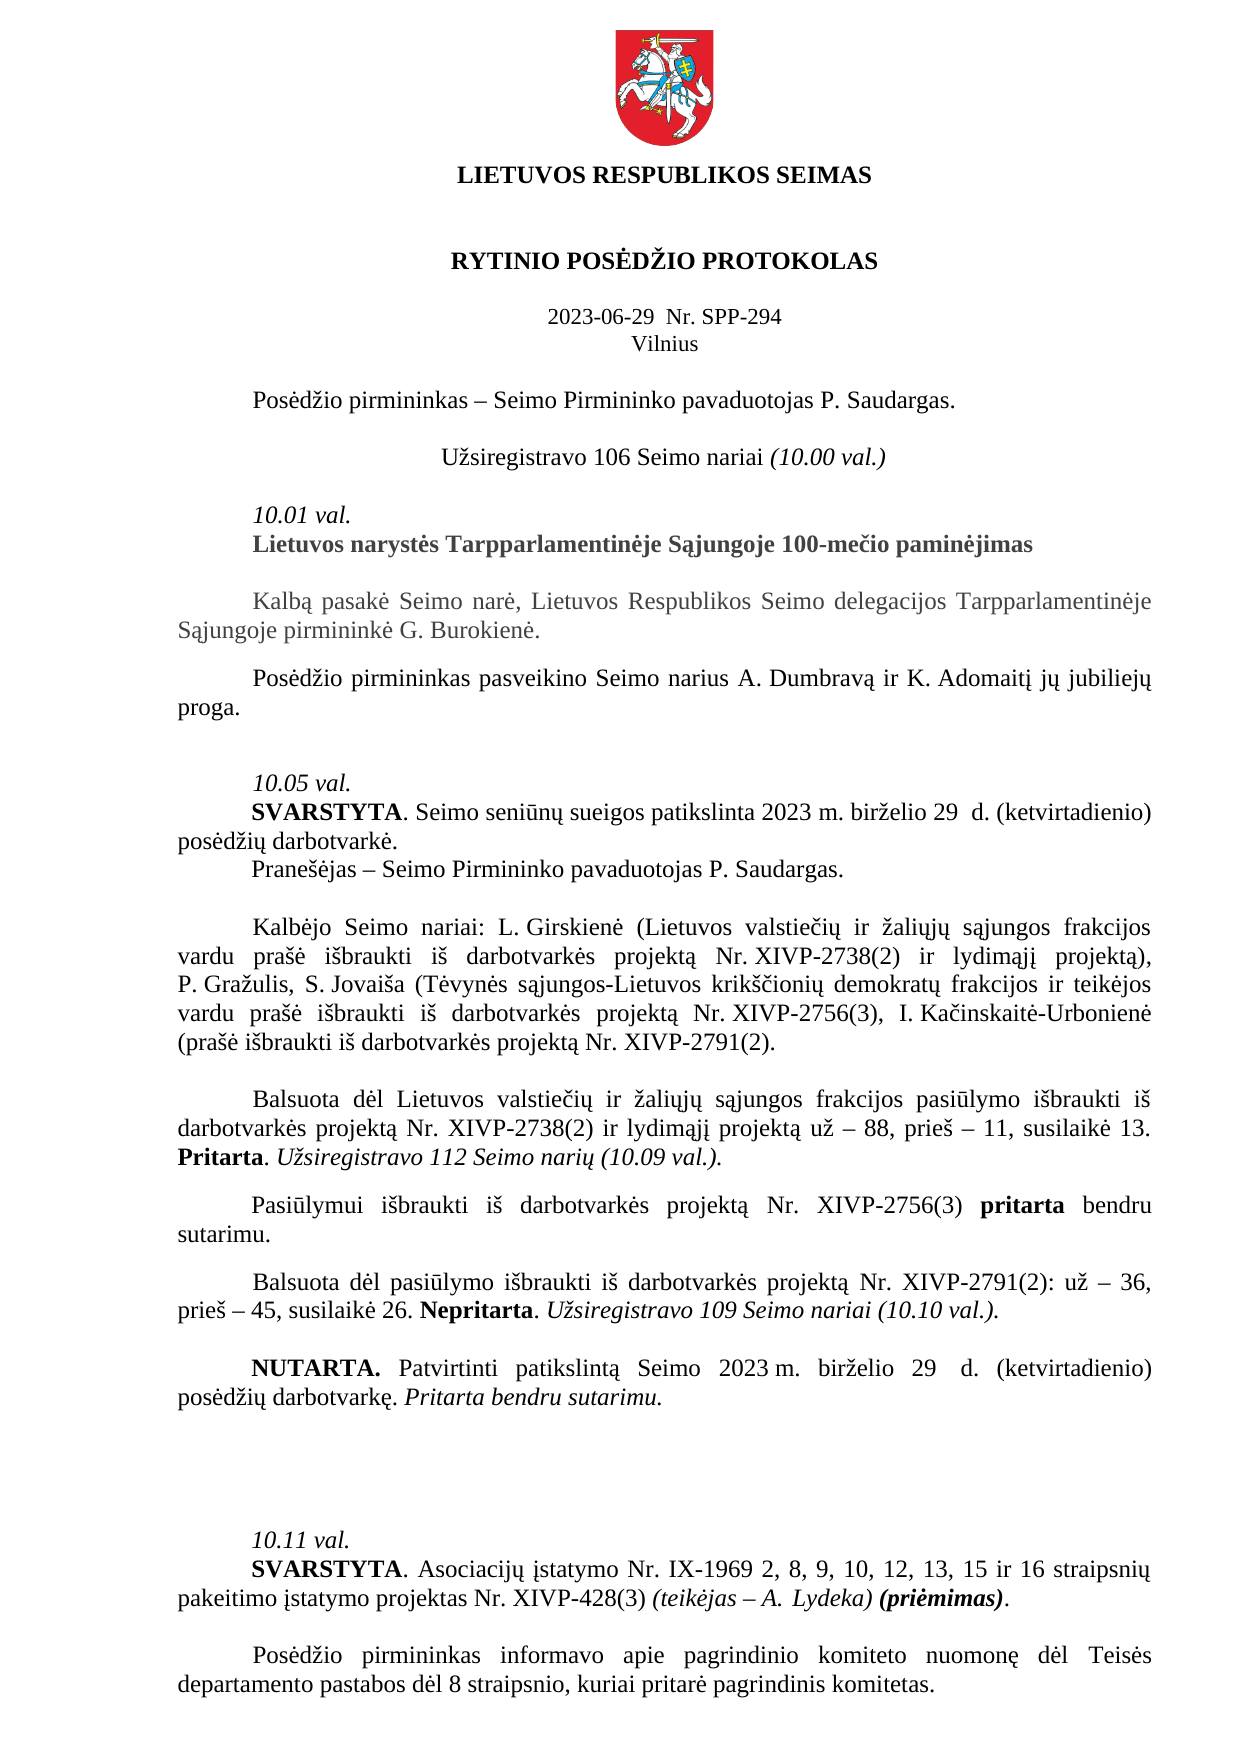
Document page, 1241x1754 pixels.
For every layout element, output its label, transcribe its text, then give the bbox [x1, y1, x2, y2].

text SVARSTYTA. Asociacijų įstatymo Nr. IX-1969 2, 8, 9, 10, 12, 13, 15 ir 16 straipsnių pakeitimo įstatymo projektas Nr. XIVP-428(3) (teikėjas – A. Lydeka) (priėmimas). [177, 1554, 1152, 1612]
text NUTARTA. Patvirtinti patikslintą Seimo 2023 m. birželio 29 d. (ketvirtadienio) posėdžių darbotvarkę. Pritarta bendru sutarimu. [177, 1353, 1152, 1410]
text 2023-06-29 Nr. SPP-294 [177, 303, 1152, 330]
text Balsuota dėl Lietuvos valstiečių ir žaliųjų sąjungos frakcijos pasiūlymo išbraukti iš darbotvarkės projektą Nr. XIVP-2738(2) ir lydimąjį projektą už – 88, prieš – 11, susilaikė 13. Pritarta. Užsiregistravo 112 Seimo narių (10.09 val.). [177, 1084, 1152, 1171]
text Posėdžio pirmininkas pasveikino Seimo narius A. Dumbravą ir K. Adomaitį jų jubiliejų proga. [177, 663, 1152, 720]
text Pranešėjas – Seimo Pirmininko pavaduotojas P. Saudargas. [177, 854, 1152, 883]
text Užsiregistravo 106 Seimo nariai (10.00 val.) [177, 442, 1152, 471]
text 10.01 val. [177, 500, 1152, 529]
text Balsuota dėl pasiūlymo išbraukti iš darbotvarkės projektą Nr. XIVP-2791(2): už – 36, prieš – 45, susilaikė 26. Nepritarta. Užsiregistravo 109 Seimo nariai (10.10 val.). [177, 1267, 1152, 1324]
text Lietuvos Respublikos Seimas [177, 160, 1152, 188]
text SVARSTYTA. Seimo seniūnų sueigos patikslinta 2023 m. birželio 29 d. (ketvirtadienio) posėdžių darbotvarkė. [177, 797, 1152, 854]
text Lietuvos narystės Tarpparlamentinėje Sąjungoje 100-mečio paminėjimas [177, 529, 1152, 557]
text 10.05 val. [177, 768, 1152, 797]
text Vilnius [177, 330, 1152, 356]
text Kalbėjo Seimo nariai: L. Girskienė (Lietuvos valstiečių ir žaliųjų sąjungos frakcijos vardu prašė išbraukti iš darbotvarkės projektą Nr. XIVP-2738(2) ir lydimąjį projektą), P. Gražulis, S. Jovaiša (Tėvynės sąjungos-Lietuvos krikščionių demokratų frakcijos ir teikėjos vardu prašė išbraukti iš darbotvarkės projektą Nr. XIVP-2756(3), I. Kačinskaitė-Urbonienė (prašė išbraukti iš darbotvarkės projektą Nr. XIVP-2791(2). [177, 912, 1152, 1056]
text Pasiūlymui išbraukti iš darbotvarkės projektą Nr. XIVP-2756(3) pritarta bendru sutarimu. [177, 1190, 1152, 1247]
text 10.11 val. [177, 1525, 1152, 1554]
text Kalbą pasakė Seimo narė, Lietuvos Respublikos Seimo delegacijos Tarpparlamentinėje Sąjungoje pirmininkė G. Burokienė. [177, 586, 1152, 644]
text Posėdžio pirmininkas informavo apie pagrindinio komiteto nuomonę dėl Teisės departamento pastabos dėl 8 straipsnio, kuriai pritarė pagrindinis komitetas. [177, 1640, 1152, 1698]
text Posėdžio pirmininkas – Seimo Pirmininko pavaduotojas P. Saudargas. [177, 385, 1152, 414]
text RYTINIO POSĖDŽIO PROTOKOLAS [177, 246, 1152, 275]
